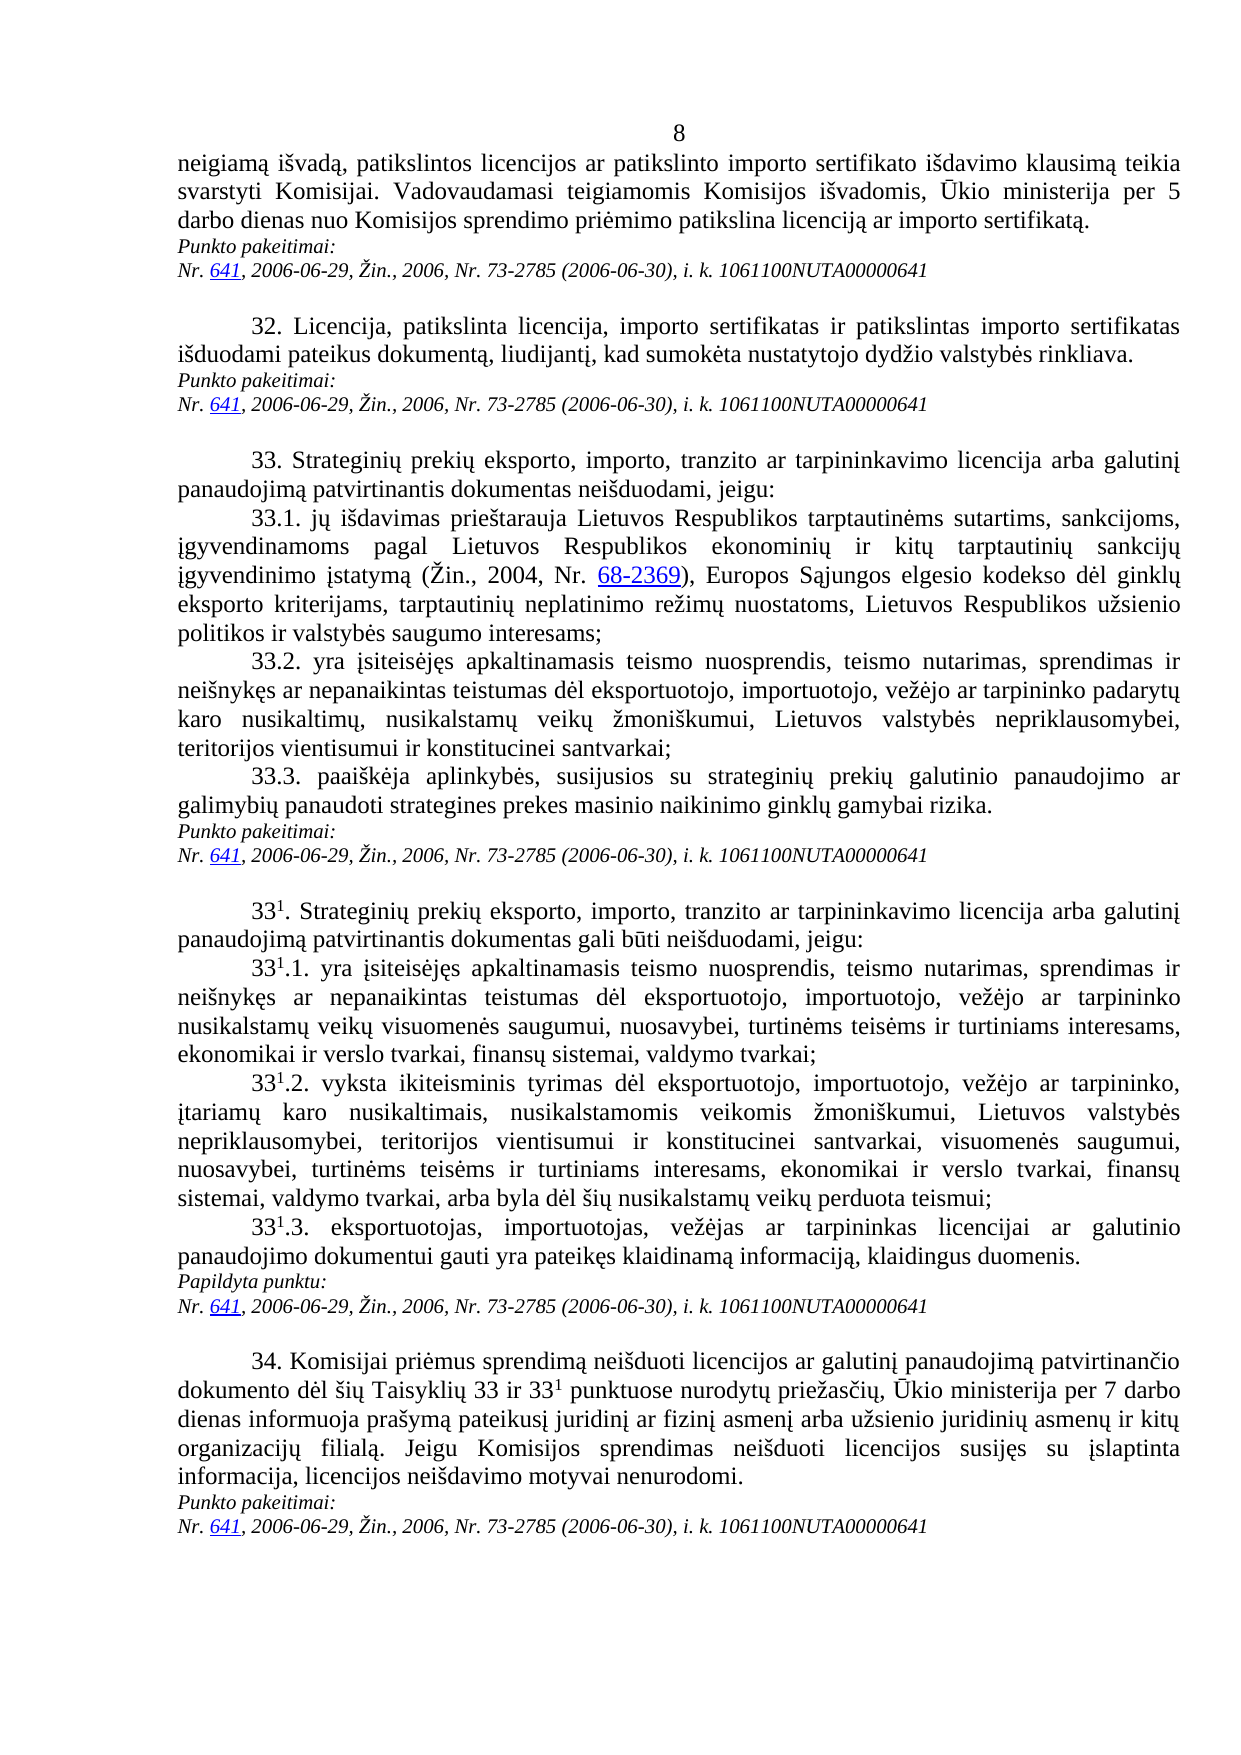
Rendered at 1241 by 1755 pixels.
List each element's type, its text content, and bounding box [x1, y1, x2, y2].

text 34. Komisijai priėmus sprendimą neišduoti licencijos ar galutinį panaudojimą patvirtinančio dokumento dėl šių Taisyklių 33 ir 331 punktuose nurodytų priežasčių, Ūkio ministerija per 7 darbo dienas informuoja prašymą pateikusį juridinį ar fizinį asmenį arba užsienio juridinių asmenų ir kitų organizacijų filialą. Jeigu Komisijos sprendimas neišduoti licencijos susijęs su įslaptinta informacija, licencijos neišdavimo motyvai nenurodomi. [177, 1346, 1181, 1490]
text Nr. 641, 2006-06-29, Žin., 2006, Nr. 73-2785 (2006-06-30), i. k. 1061100NUTA00000641 [177, 392, 1181, 416]
text Punkto pakeitimai: [177, 819, 1181, 843]
text 331.2. vyksta ikiteisminis tyrimas dėl eksportuotojo, importuotojo, vežėjo ar tarpininko, įtariamų karo nusikaltimais, nusikalstamomis veikomis žmoniškumui, Lietuvos valstybės nepriklausomybei, teritorijos vientisumui ir konstitucinei santvarkai, visuomenės saugumui, nuosavybei, turtinėms teisėms ir turtiniams interesams, ekonomikai ir verslo tvarkai, finansų sistemai, valdymo tvarkai, arba byla dėl šių nusikalstamų veikų perduota teismui; [177, 1068, 1181, 1212]
text Punkto pakeitimai: [177, 1490, 1181, 1514]
text 33. Strateginių prekių eksporto, importo, tranzito ar tarpininkavimo licencija arba galutinį panaudojimą patvirtinantis dokumentas neišduodami, jeigu: [177, 445, 1181, 503]
text Nr. 641, 2006-06-29, Žin., 2006, Nr. 73-2785 (2006-06-30), i. k. 1061100NUTA00000641 [177, 258, 1181, 282]
text Nr. 641, 2006-06-29, Žin., 2006, Nr. 73-2785 (2006-06-30), i. k. 1061100NUTA00000641 [177, 843, 1181, 867]
text 331.1. yra įsiteisėjęs apkaltinamasis teismo nuosprendis, teismo nutarimas, sprendimas ir neišnykęs ar nepanaikintas teistumas dėl eksportuotojo, importuotojo, vežėjo ar tarpininko nusikalstamų veikų visuomenės saugumui, nuosavybei, turtinėms teisėms ir turtiniams interesams, ekonomikai ir verslo tvarkai, finansų sistemai, valdymo tvarkai; [177, 953, 1181, 1068]
text 331. Strateginių prekių eksporto, importo, tranzito ar tarpininkavimo licencija arba galutinį panaudojimą patvirtinantis dokumentas gali būti neišduodami, jeigu: [177, 896, 1181, 953]
text Papildyta punktu: [177, 1269, 1181, 1293]
text 33.2. yra įsiteisėjęs apkaltinamasis teismo nuosprendis, teismo nutarimas, sprendimas ir neišnykęs ar nepanaikintas teistumas dėl eksportuotojo, importuotojo, vežėjo ar tarpininko padarytų karo nusikaltimų, nusikalstamų veikų žmoniškumui, Lietuvos valstybės nepriklausomybei, teritorijos vientisumui ir konstitucinei santvarkai; [177, 646, 1181, 761]
text 33.1. jų išdavimas prieštarauja Lietuvos Respublikos tarptautinėms sutartims, sankcijoms, įgyvendinamoms pagal Lietuvos Respublikos ekonominių ir kitų tarptautinių sankcijų įgyvendinimo įstatymą (Žin., 2004, Nr. 68-2369), Europos Sąjungos elgesio kodekso dėl ginklų eksporto kriterijams, tarptautinių neplatinimo režimų nuostatoms, Lietuvos Respublikos užsienio politikos ir valstybės saugumo interesams; [177, 503, 1181, 646]
text Punkto pakeitimai: [177, 234, 1181, 258]
text Nr. 641, 2006-06-29, Žin., 2006, Nr. 73-2785 (2006-06-30), i. k. 1061100NUTA00000641 [177, 1514, 1181, 1538]
text Nr. 641, 2006-06-29, Žin., 2006, Nr. 73-2785 (2006-06-30), i. k. 1061100NUTA00000641 [177, 1293, 1181, 1318]
text 32. Licencija, patikslinta licencija, importo sertifikatas ir patikslintas importo sertifikatas išduodami pateikus dokumentą, liudijantį, kad sumokėta nustatytojo dydžio valstybės rinkliava. [177, 311, 1181, 368]
text neigiamą išvadą, patikslintos licencijos ar patikslinto importo sertifikato išdavimo klausimą teikia svarstyti Komisijai. Vadovaudamasi teigiamomis Komisijos išvadomis, Ūkio ministerija per 5 darbo dienas nuo Komisijos sprendimo priėmimo patikslina licenciją ar importo sertifikatą. [177, 148, 1181, 234]
text Punkto pakeitimai: [177, 368, 1181, 392]
text 33.3. paaiškėja aplinkybės, susijusios su strateginių prekių galutinio panaudojimo ar galimybių panaudoti strategines prekes masinio naikinimo ginklų gamybai rizika. [177, 761, 1181, 819]
text 331.3. eksportuotojas, importuotojas, vežėjas ar tarpininkas licencijai ar galutinio panaudojimo dokumentui gauti yra pateikęs klaidinamą informaciją, klaidingus duomenis. [177, 1212, 1181, 1269]
